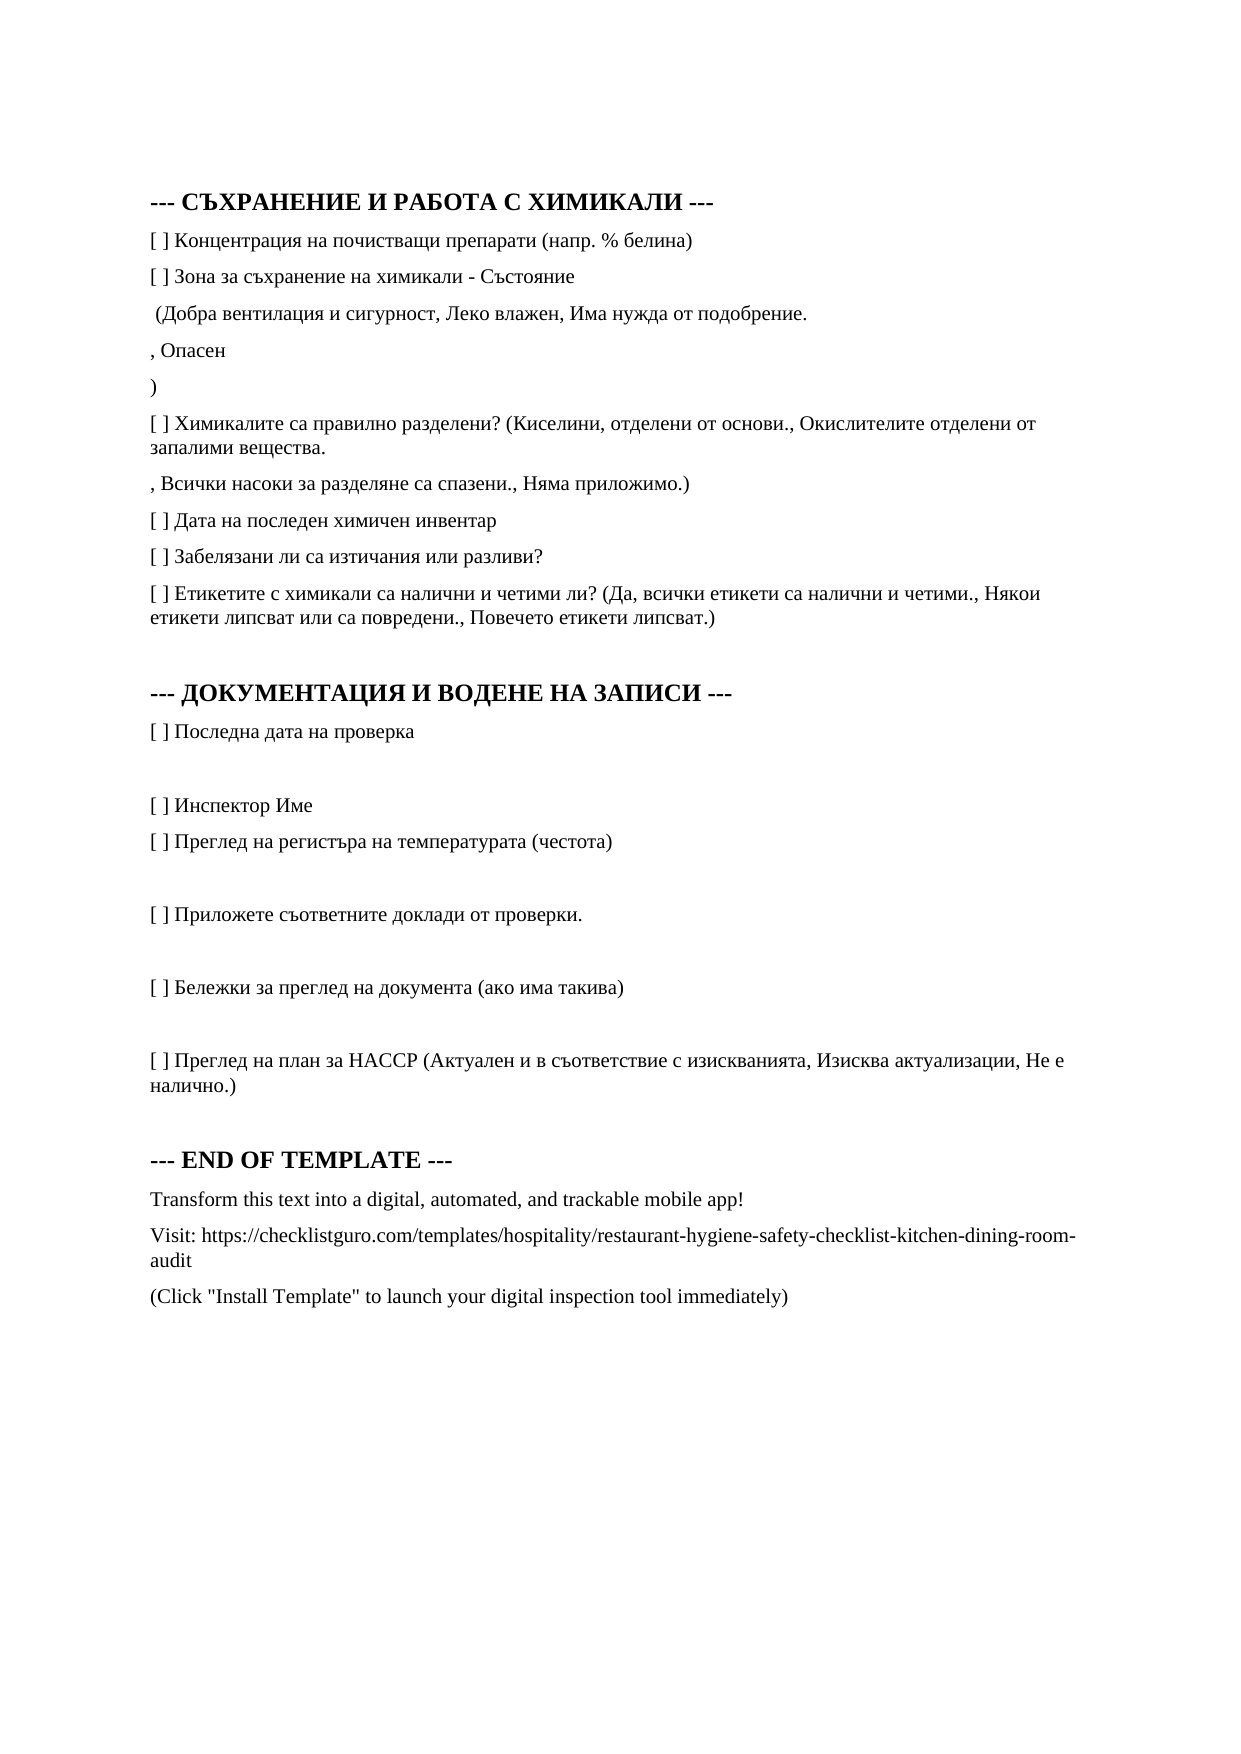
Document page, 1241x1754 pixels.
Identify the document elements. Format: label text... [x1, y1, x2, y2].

text ) [150, 374, 1090, 398]
text [ ] Инспектор Име [150, 792, 1090, 817]
text [ ] Етикетите с химикали са налични и четими ли? (Да, всички етикети са налични и четими., Някои етикети липсват или са повредени., Повечето етикети липсват.) [150, 581, 1090, 629]
text [ ] Приложете съответните доклади от проверки. [150, 902, 1090, 926]
text [ ] Забелязани ли са изтичания или разливи? [150, 544, 1090, 568]
text [ ] Преглед на план за HACCP (Актуален и в съответствие с изискванията, Изисква актуализации, Не е налично.) [150, 1048, 1090, 1097]
text --- ДОКУМЕНТАЦИЯ И ВОДЕНЕ НА ЗАПИСИ --- [150, 678, 1090, 707]
text [ ] Химикалите са правилно разделени? (Киселини, отделени от основи., Окислителите отделени от запалими вещества. [150, 411, 1090, 459]
text , Всички насоки за разделяне са спазени., Няма приложимо.) [150, 471, 1090, 495]
text (Добра вентилация и сигурност, Леко влажен, Има нужда от подобрение. [150, 301, 1090, 325]
text [ ] Последна дата на проверка [150, 719, 1090, 743]
text , Опасен [150, 337, 1090, 362]
text --- СЪХРАНЕНИЕ И РАБОТА С ХИМИКАЛИ --- [150, 187, 1090, 215]
text [ ] Зона за съхранение на химикали - Състояние [150, 264, 1090, 288]
text [ ] Преглед на регистъра на температурата (честота) [150, 829, 1090, 853]
text [ ] Концентрация на почистващи препарати (напр. % белина) [150, 228, 1090, 252]
text [ ] Дата на последен химичен инвентар [150, 508, 1090, 532]
text Transform this text into a digital, automated, and trackable mobile app! [150, 1187, 1090, 1211]
text (Click "Install Template" to launch your digital inspection tool immediately) [150, 1284, 1090, 1308]
text --- END OF TEMPLATE --- [150, 1146, 1090, 1174]
text Visit: https://checklistguro.com/templates/hospitality/restaurant-hygiene-safety-checklist-kitchen-dining-room-audit [150, 1223, 1090, 1272]
text [ ] Бележки за преглед на документа (ако има такива) [150, 975, 1090, 999]
